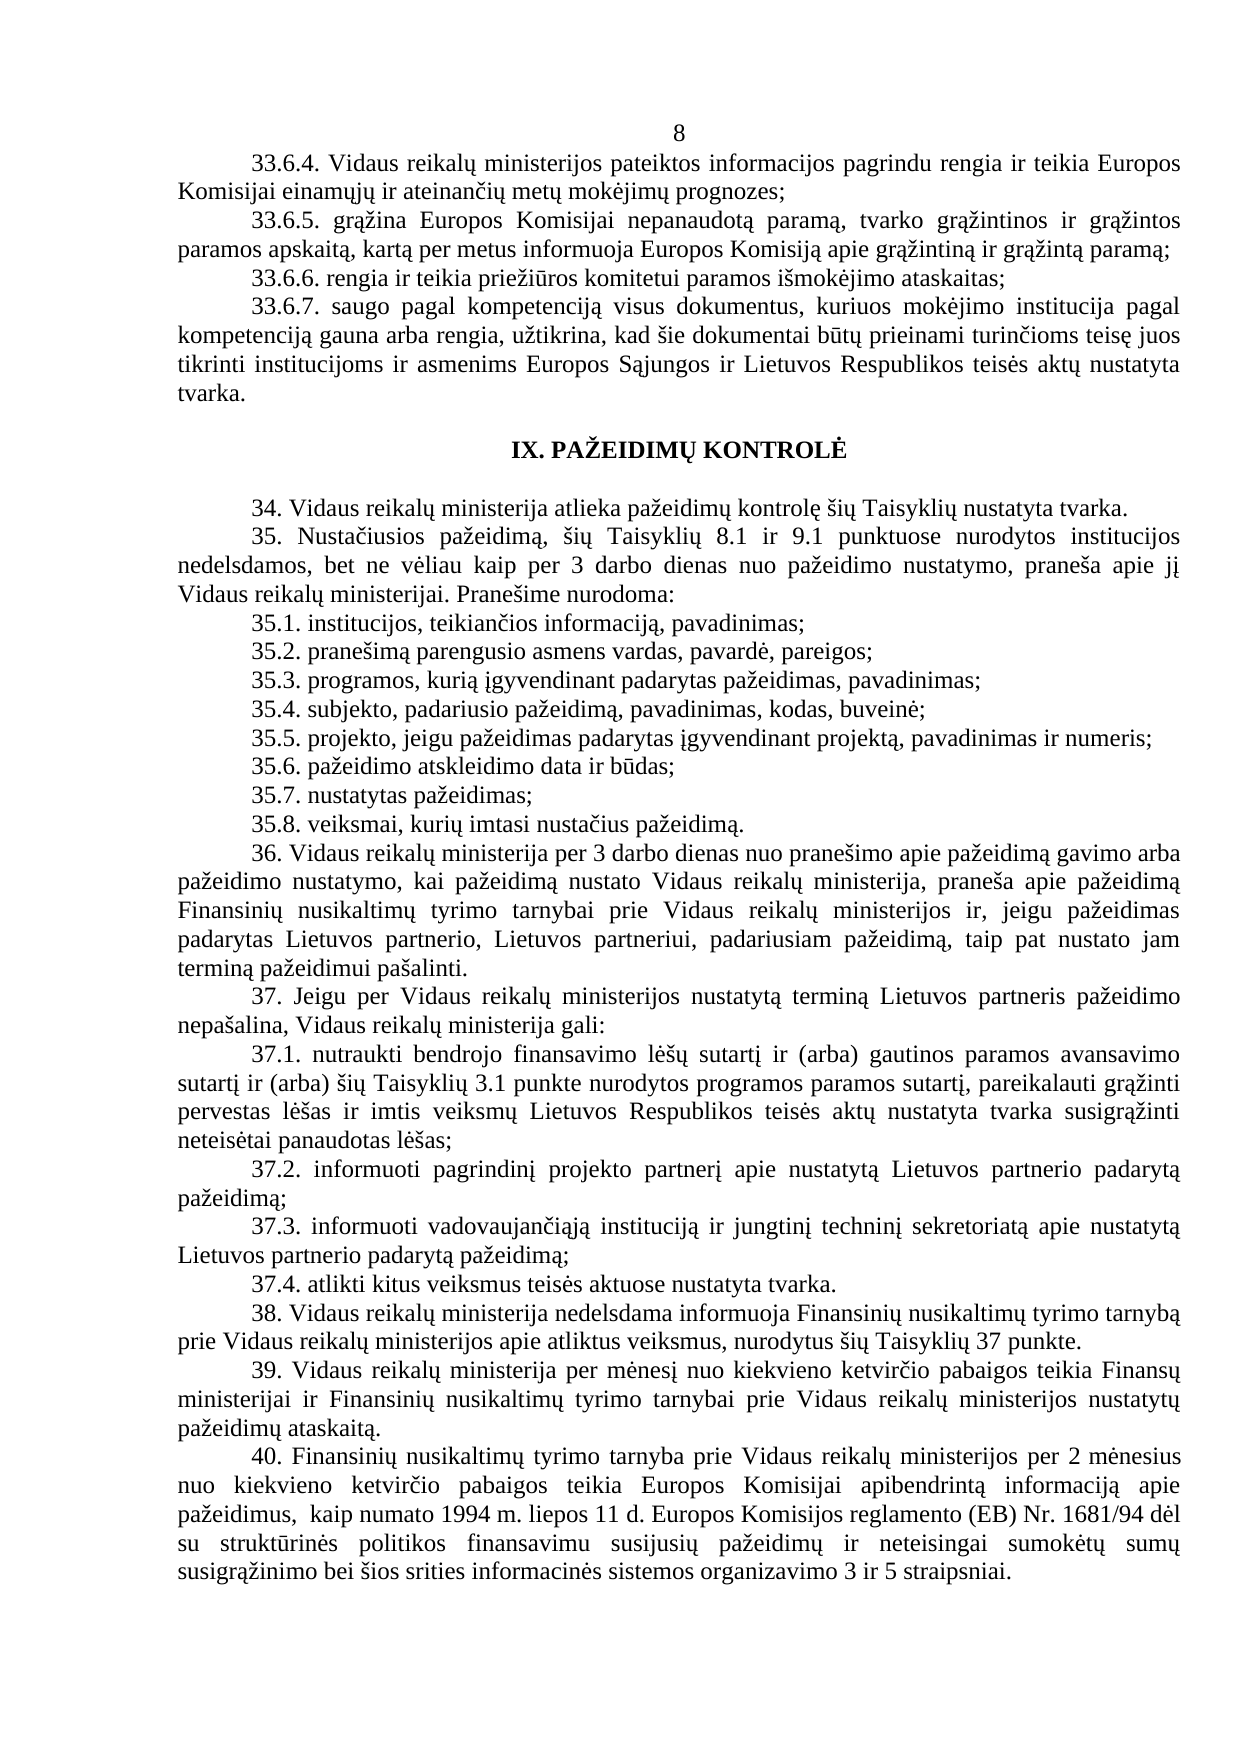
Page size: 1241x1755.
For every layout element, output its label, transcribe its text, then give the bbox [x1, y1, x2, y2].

text 37. Jeigu per Vidaus reikalų ministerijos nustatytą terminą Lietuvos partneris pažeidimo nepašalina, Vidaus reikalų ministerija gali: [177, 981, 1181, 1039]
text 35.1. institucijos, teikiančios informaciją, pavadinimas; [177, 608, 1181, 636]
text 37.3. informuoti vadovaujančiąją instituciją ir jungtinį techninį sekretoriatą apie nustatytą Lietuvos partnerio padarytą pažeidimą; [177, 1211, 1181, 1269]
text 40. Finansinių nusikaltimų tyrimo tarnyba prie Vidaus reikalų ministerijos per 2 mėnesius nuo kiekvieno ketvirčio pabaigos teikia Europos Komisijai apibendrintą informaciją apie pažeidimus, kaip numato 1994 m. liepos 11 d. Europos Komisijos reglamento (EB) Nr. 1681/94 dėl su struktūrinės politikos finansavimu susijusių pažeidimų ir neteisingai sumokėtų sumų susigrąžinimo bei šios srities informacinės sistemos organizavimo 3 ir 5 straipsniai. [177, 1441, 1181, 1585]
text 35.6. pažeidimo atskleidimo data ir būdas; [177, 751, 1181, 780]
text 35.8. veiksmai, kurių imtasi nustačius pažeidimą. [177, 809, 1181, 838]
text 35. Nustačiusios pažeidimą, šių Taisyklių 8.1 ir 9.1 punktuose nurodytos institucijos nedelsdamos, bet ne vėliau kaip per 3 darbo dienas nuo pažeidimo nustatymo, praneša apie jį Vidaus reikalų ministerijai. Pranešime nurodoma: [177, 521, 1181, 608]
text 33.6.6. rengia ir teikia priežiūros komitetui paramos išmokėjimo ataskaitas; [177, 263, 1181, 291]
text 35.4. subjekto, padariusio pažeidimą, pavadinimas, kodas, buveinė; [177, 694, 1181, 723]
text 33.6.5. grąžina Europos Komisijai nepanaudotą paramą, tvarko grąžintinos ir grąžintos paramos apskaitą, kartą per metus informuoja Europos Komisiją apie grąžintiną ir grąžintą paramą; [177, 205, 1181, 263]
text 38. Vidaus reikalų ministerija nedelsdama informuoja Finansinių nusikaltimų tyrimo tarnybą prie Vidaus reikalų ministerijos apie atliktus veiksmus, nurodytus šių Taisyklių 37 punkte. [177, 1298, 1181, 1355]
text 35.3. programos, kurią įgyvendinant padarytas pažeidimas, pavadinimas; [177, 665, 1181, 694]
text IX. PAŽEIDIMŲ KONTROLĖ [177, 435, 1181, 464]
text 35.2. pranešimą parengusio asmens vardas, pavardė, pareigos; [177, 636, 1181, 665]
text 35.5. projekto, jeigu pažeidimas padarytas įgyvendinant projektą, pavadinimas ir numeris; [177, 723, 1181, 751]
text 33.6.7. saugo pagal kompetenciją visus dokumentus, kuriuos mokėjimo institucija pagal kompetenciją gauna arba rengia, užtikrina, kad šie dokumentai būtų prieinami turinčioms teisę juos tikrinti institucijoms ir asmenims Europos Sąjungos ir Lietuvos Respublikos teisės aktų nustatyta tvarka. [177, 291, 1181, 406]
text 35.7. nustatytas pažeidimas; [177, 780, 1181, 809]
text 37.1. nutraukti bendrojo finansavimo lėšų sutartį ir (arba) gautinos paramos avansavimo sutartį ir (arba) šių Taisyklių 3.1 punkte nurodytos programos paramos sutartį, pareikalauti grąžinti pervestas lėšas ir imtis veiksmų Lietuvos Respublikos teisės aktų nustatyta tvarka susigrąžinti neteisėtai panaudotas lėšas; [177, 1039, 1181, 1154]
text 37.4. atlikti kitus veiksmus teisės aktuose nustatyta tvarka. [177, 1269, 1181, 1298]
text 36. Vidaus reikalų ministerija per 3 darbo dienas nuo pranešimo apie pažeidimą gavimo arba pažeidimo nustatymo, kai pažeidimą nustato Vidaus reikalų ministerija, praneša apie pažeidimą Finansinių nusikaltimų tyrimo tarnybai prie Vidaus reikalų ministerijos ir, jeigu pažeidimas padarytas Lietuvos partnerio, Lietuvos partneriui, padariusiam pažeidimą, taip pat nustato jam terminą pažeidimui pašalinti. [177, 838, 1181, 981]
text 34. Vidaus reikalų ministerija atlieka pažeidimų kontrolę šių Taisyklių nustatyta tvarka. [177, 493, 1181, 521]
text 37.2. informuoti pagrindinį projekto partnerį apie nustatytą Lietuvos partnerio padarytą pažeidimą; [177, 1154, 1181, 1211]
text 33.6.4. Vidaus reikalų ministerijos pateiktos informacijos pagrindu rengia ir teikia Europos Komisijai einamųjų ir ateinančių metų mokėjimų prognozes; [177, 148, 1181, 205]
text 39. Vidaus reikalų ministerija per mėnesį nuo kiekvieno ketvirčio pabaigos teikia Finansų ministerijai ir Finansinių nusikaltimų tyrimo tarnybai prie Vidaus reikalų ministerijos nustatytų pažeidimų ataskaitą. [177, 1355, 1181, 1441]
